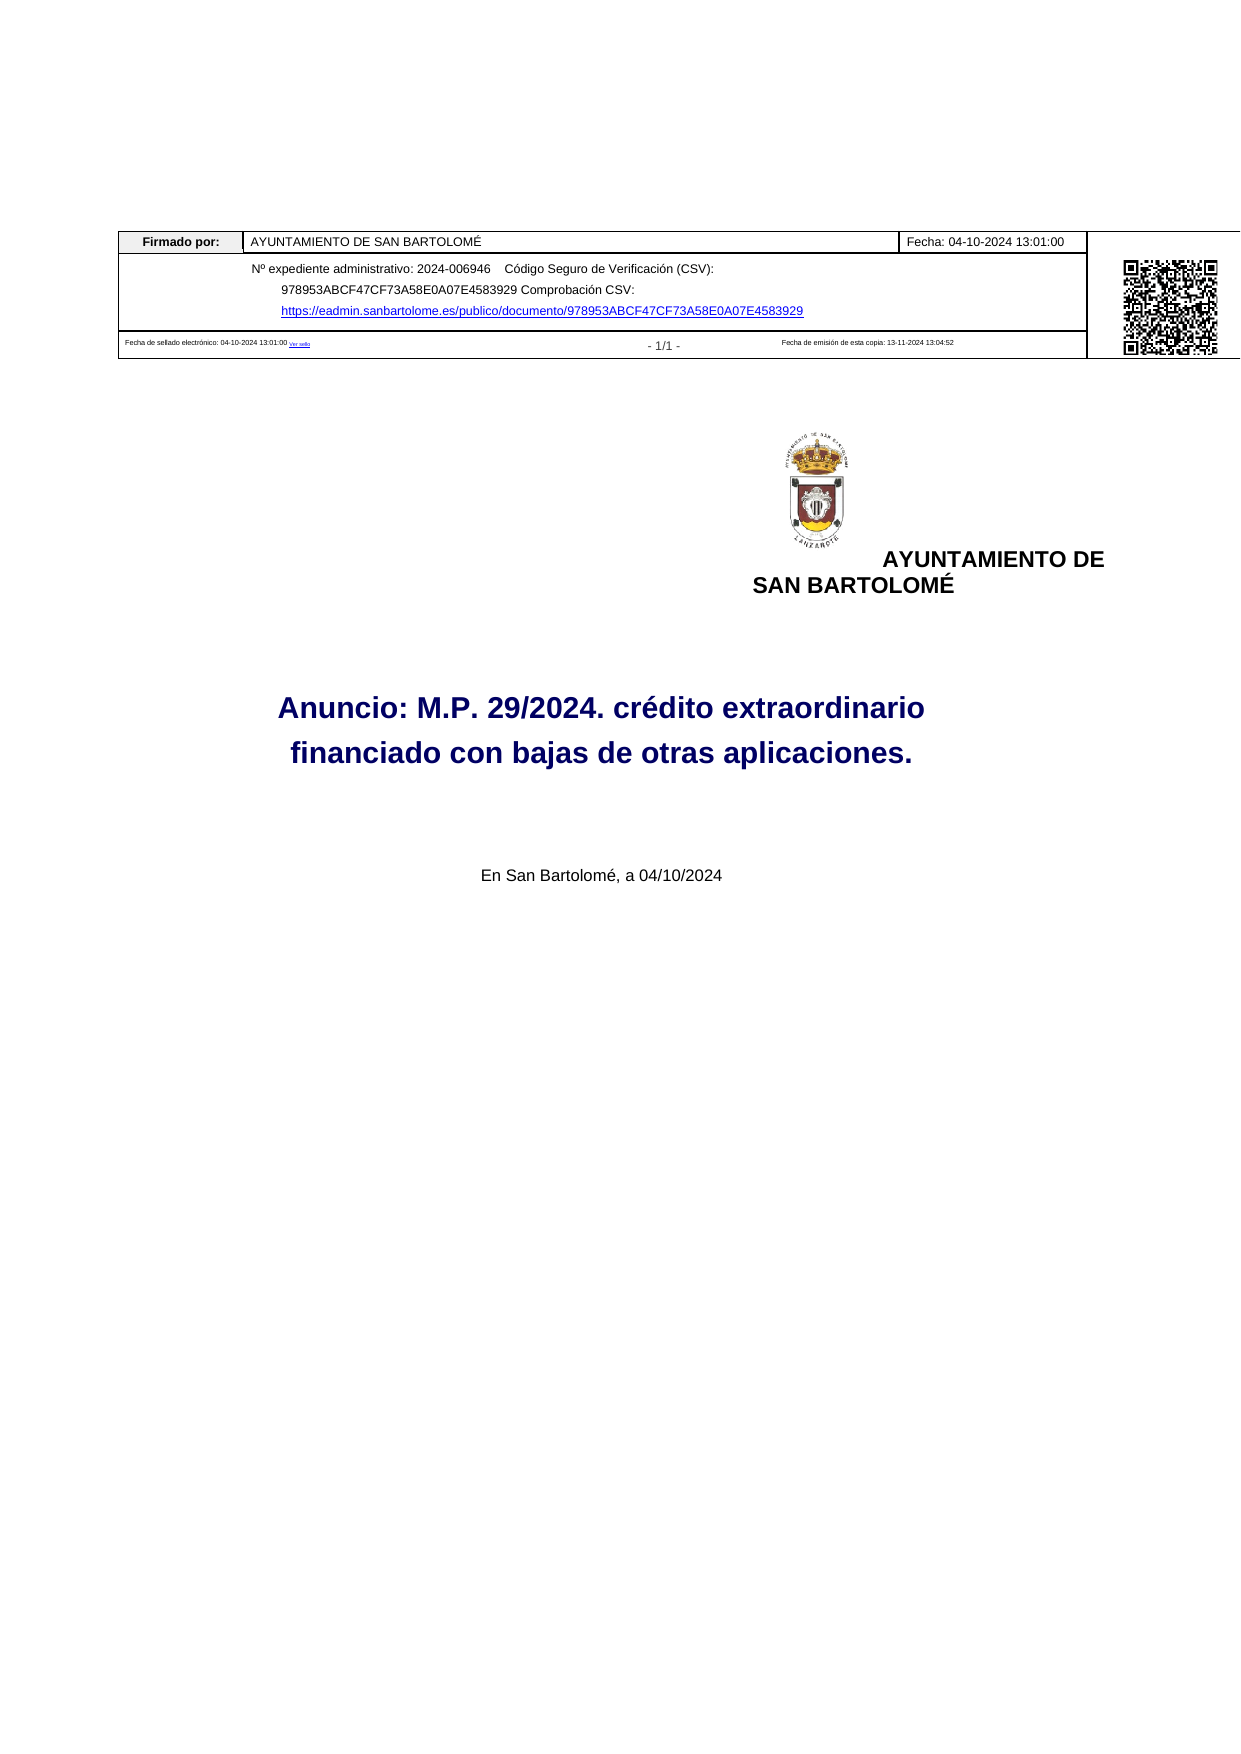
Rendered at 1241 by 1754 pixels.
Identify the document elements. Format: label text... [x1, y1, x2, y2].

table_header Fecha: 04-10-2024 13:01:00 [900, 232, 1086, 252]
table_cell Nº expediente administrativo: 2024-006946 Código Seguro de Verificación (CSV): 978953ABCF47CF73A58E0A07E4583929 Comprobación CSV: https://eadmin.sanbartolome.es/publico/documento/978953ABCF47CF73A58E0A07E4583929 [119, 254, 1086, 330]
table_header Firmado por: [119, 232, 242, 249]
text AYUNTAMIENTO DE SAN BARTOLOMÉ [752, 415, 1122, 598]
text Anuncio: M.P. 29/2024. crédito extraordinario financiado con bajas de otras aplicaciones. [216, 690, 986, 770]
table_header [1088, 232, 1240, 358]
table_header AYUNTAMIENTO DE SAN BARTOLOMÉ [244, 232, 898, 252]
text En San Bartolomé, a 04/10/2024 [216, 865, 987, 884]
table_cell Fecha de sellado electrónico: 04-10-2024 13:01:00 Ver sello - 1/1 - Fecha de emisión de esta copia: 13-11-2024 13:04:52 [119, 332, 1086, 358]
